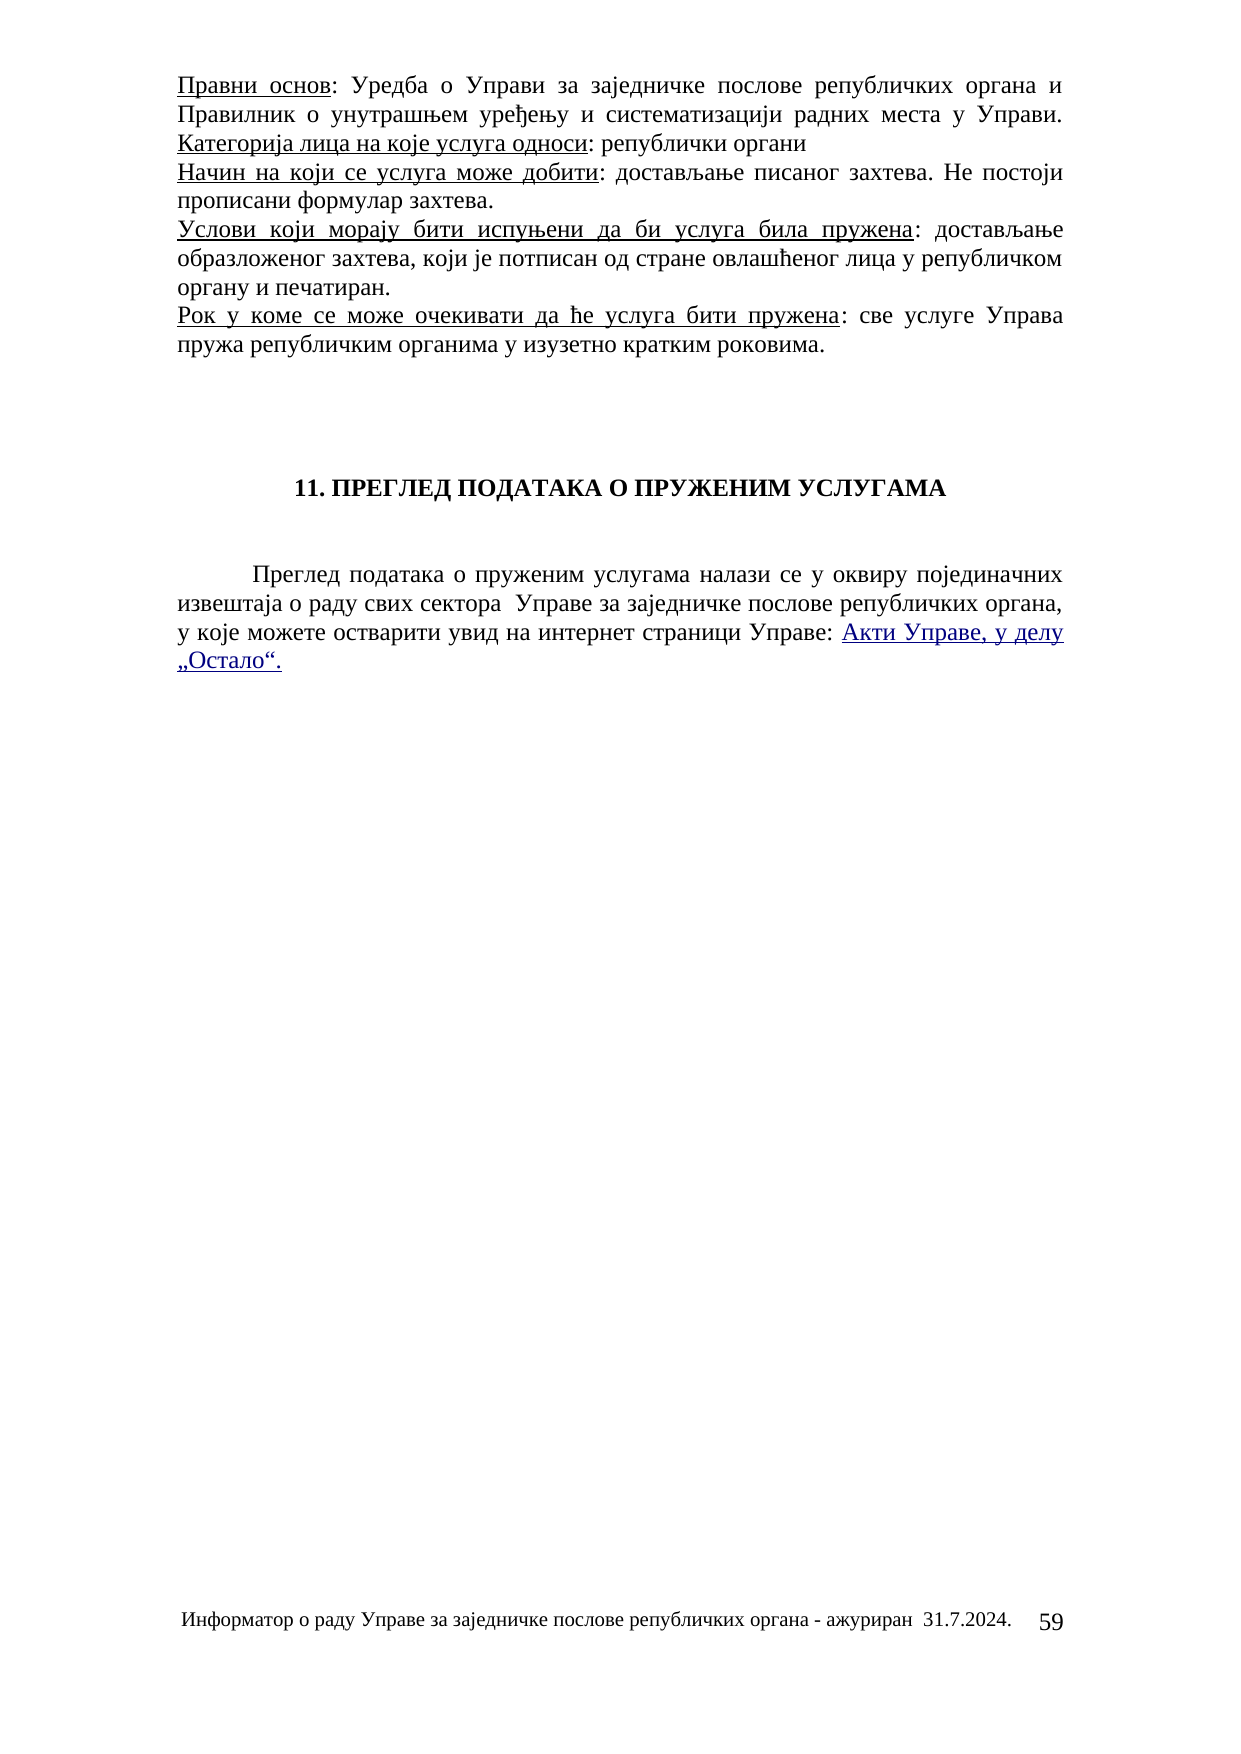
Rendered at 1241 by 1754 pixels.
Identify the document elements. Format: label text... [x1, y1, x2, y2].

text Преглед података о пруженим услугама налази се у оквиру појединачних извештаја о раду свих сектора Управе за заједничке послове републичких органа, у које можете остварити увид на интернет страници Управе: Акти Управе, у делу „Остало“. [177, 559, 1063, 674]
subtitle 11. ПРЕГЛЕД ПОДАТАКА О ПРУЖЕНИМ УСЛУГАМА [177, 473, 1063, 502]
text Услови који морају бити испуњени да би услуга била пружена: достављање образложеног захтева, који је потписан од стране овлашћеног лица у републичком органу и печатиран. [177, 214, 1063, 301]
text Правни основ: Уредба о Управи за заједничке послове републичких органа и Правилник о унутрашњем уређењу и систематизацији радних места у Управи. Категорија лица на које услуга односи: републички органи [177, 71, 1063, 157]
text Начин на који се услуга може добити: достављање писаног захтева. Не постоји прописани формулар захтева. [177, 157, 1063, 214]
text Рок у коме се може очекивати да ће услуга бити пружена: све услуге Управа пружа републичким органима у изузетно кратким роковима. [177, 301, 1063, 358]
